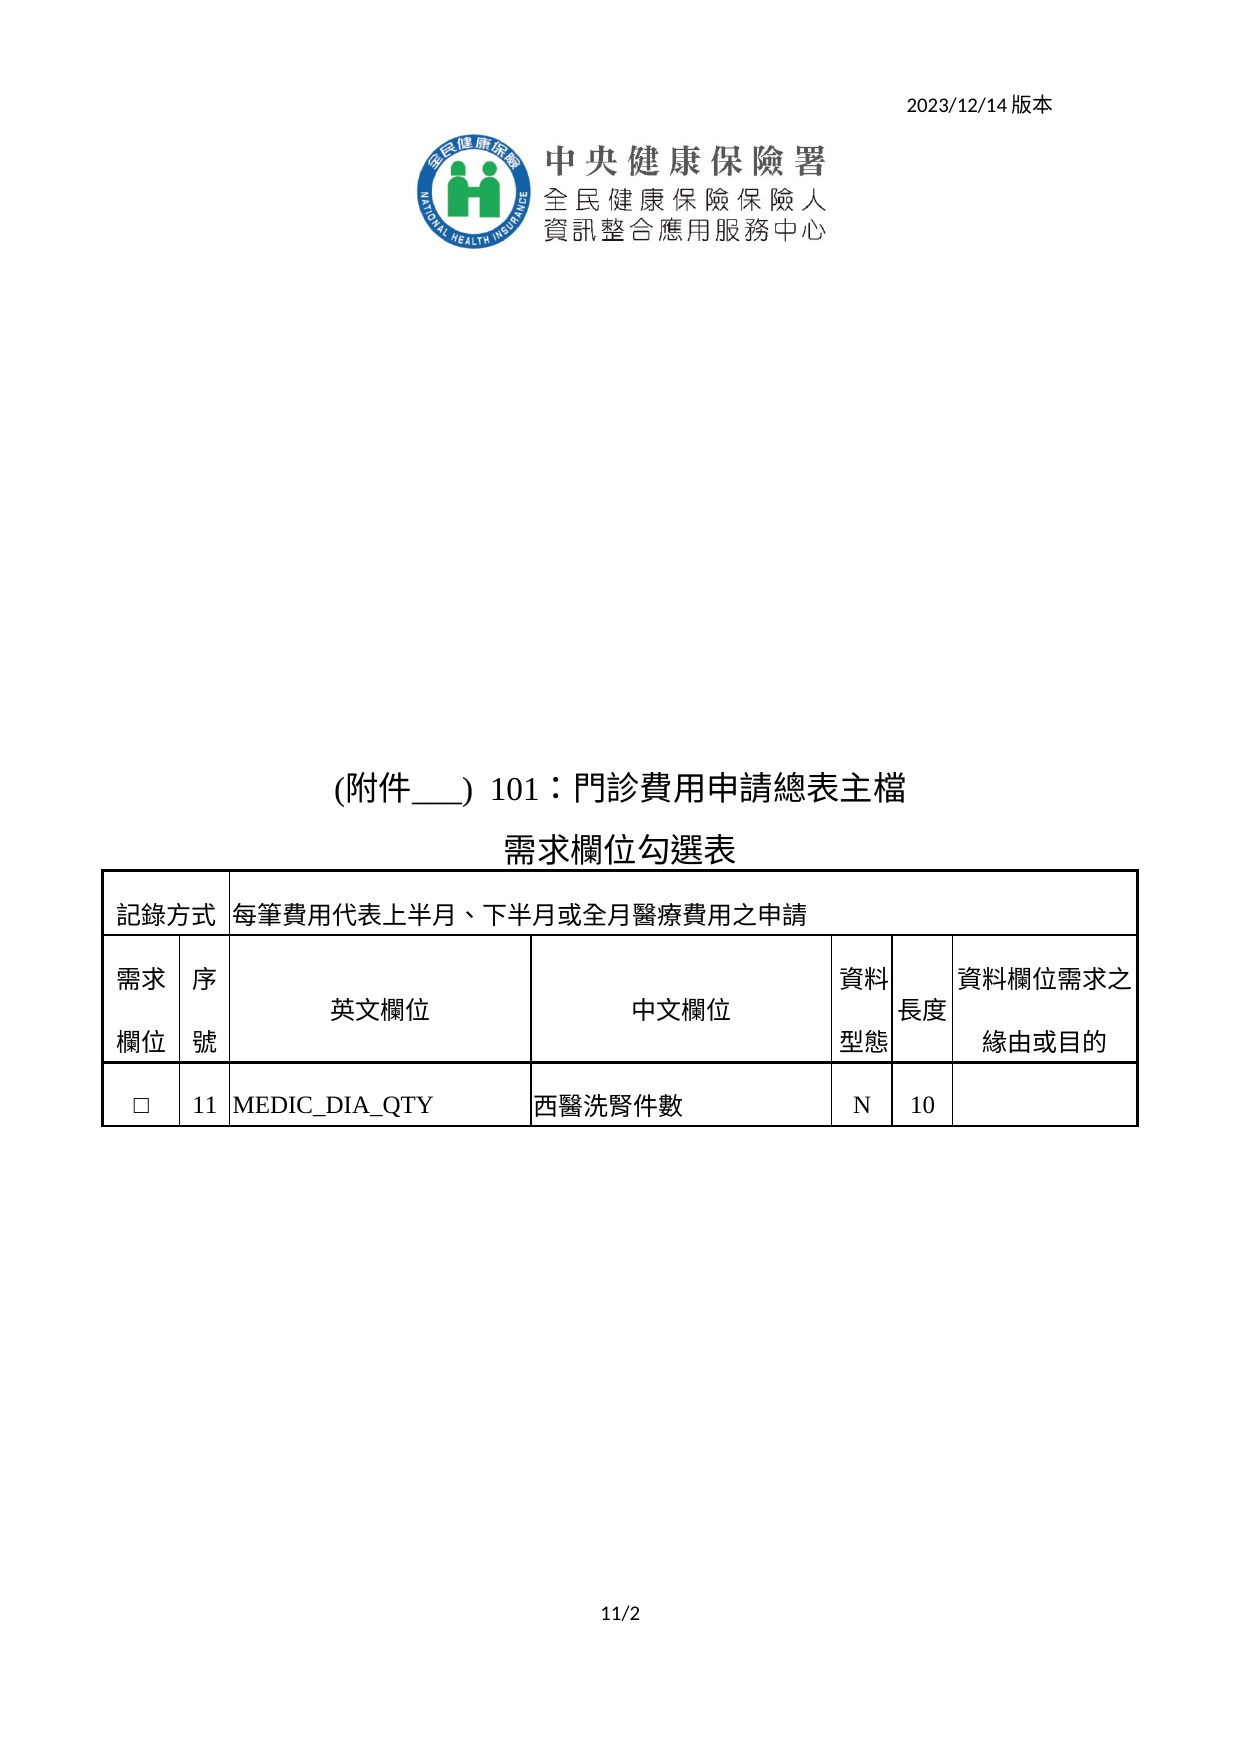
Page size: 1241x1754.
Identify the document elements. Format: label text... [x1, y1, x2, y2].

table_cell [953, 1064, 1136, 1125]
table_cell 西醫洗腎件數 [532, 1064, 831, 1125]
table_cell □ [104, 1064, 179, 1125]
table_cell N [832, 1064, 891, 1125]
table_cell 11 [180, 1064, 229, 1125]
table_cell 10 [893, 1064, 952, 1125]
table_cell 資料型態 [832, 936, 891, 1061]
table_cell 需求欄位 [104, 936, 179, 1061]
table_cell 記錄方式 [104, 872, 229, 934]
table_cell MEDIC_DIA_QTY [230, 1064, 530, 1125]
table_cell 長度 [893, 936, 952, 1061]
table_header (附件___) 101：門診費用申請總表主檔 需求欄位勾選表 [103, 744, 1138, 869]
table_cell 資料欄位需求之 緣由或目的 [953, 936, 1136, 1061]
table_cell 中文欄位 [532, 936, 831, 1061]
table_cell 每筆費用代表上半月、下半月或全月醫療費用之申請 [230, 872, 1136, 934]
table_cell 序 號 [180, 936, 229, 1061]
table_cell 英文欄位 [230, 936, 530, 1061]
